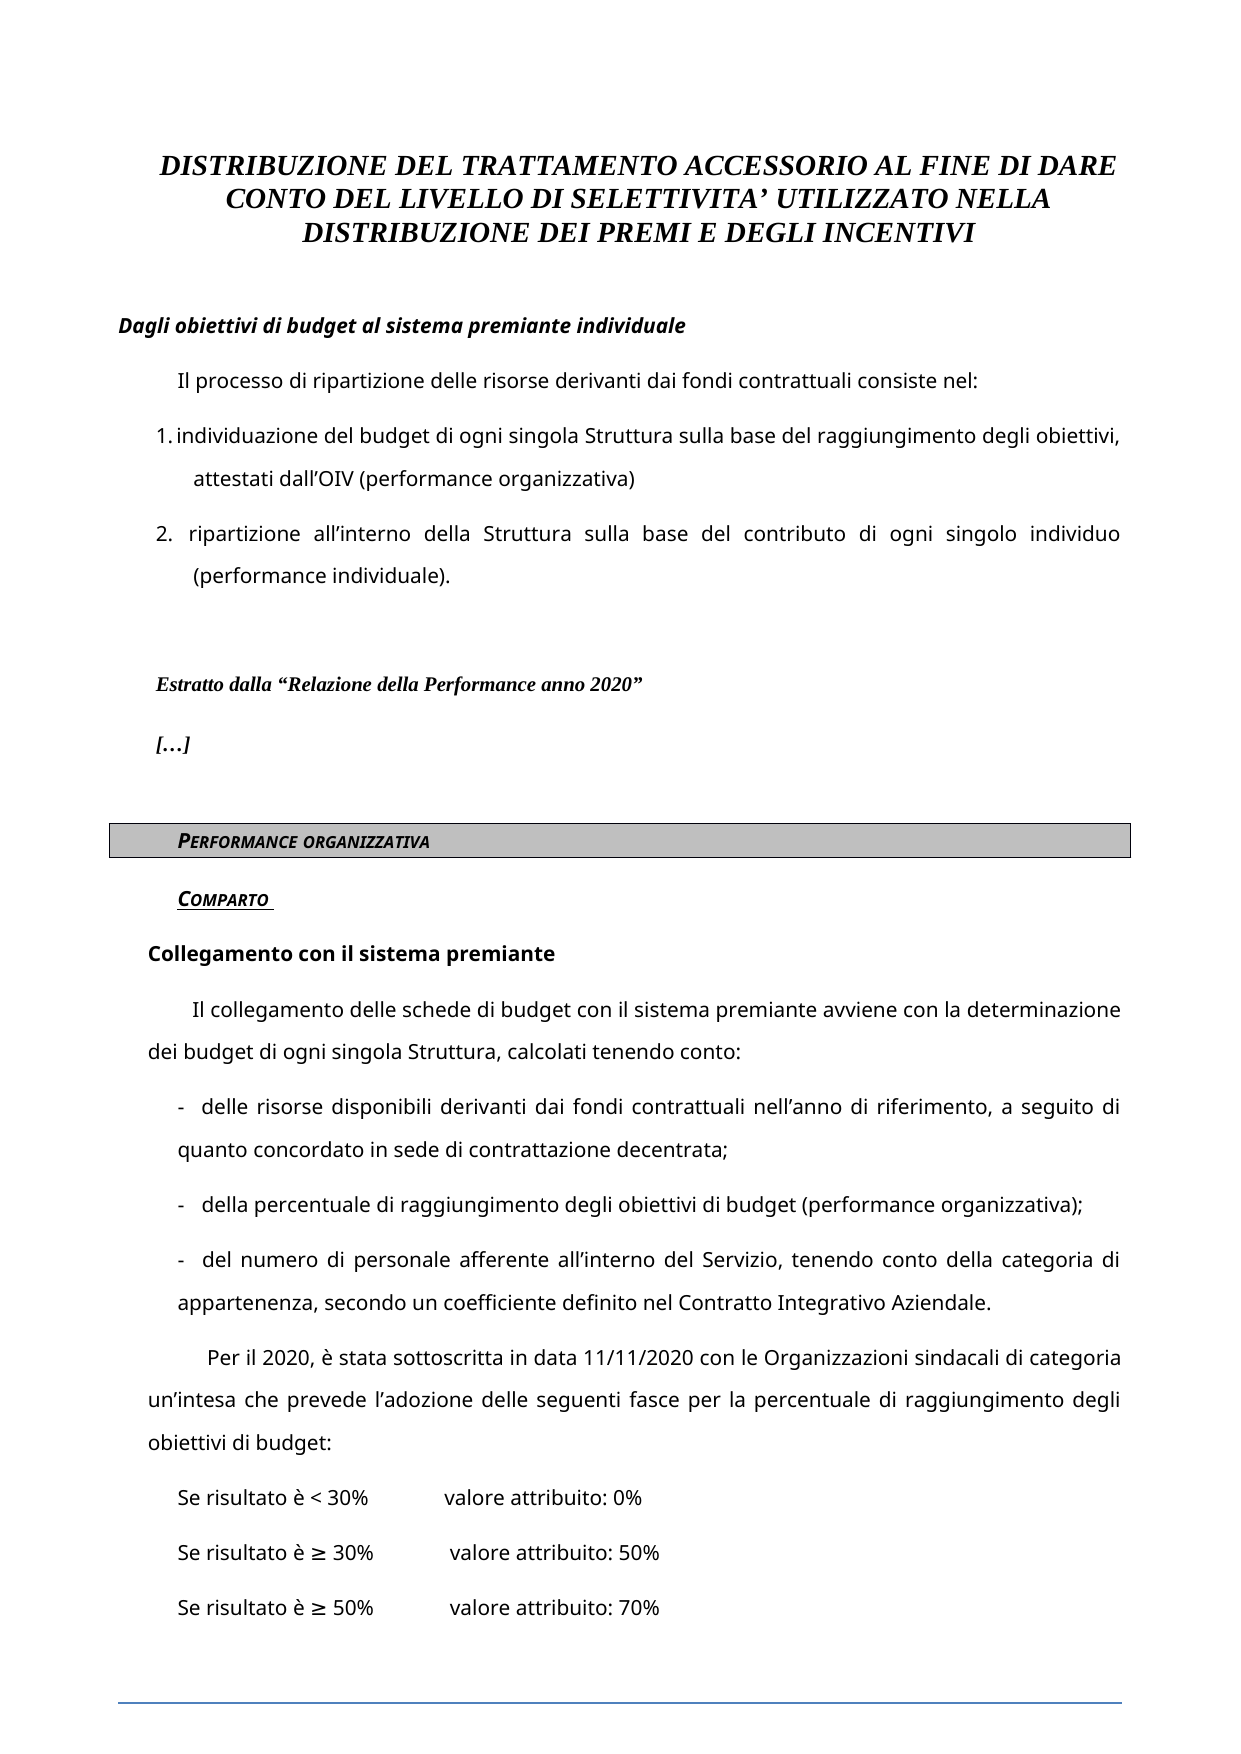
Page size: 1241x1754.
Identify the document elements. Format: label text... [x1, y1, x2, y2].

list DISTRIBUZIONE DEL TRATTAMENTO ACCESSORIO AL FINE DI DARE CONTO DEL LIVELLO DI SELETTIVITA’ UTILIZZATO NELLA DISTRIBUZIONE DEI PREMI E DEGLI INCENTIVI [155, 148, 1122, 248]
list ripartizione all’interno della Struttura sulla base del contributo di ogni singolo individuo (performance individuale). [156, 519, 1122, 590]
text Il collegamento delle schede di budget con il sistema premiante avviene con la determinazione dei budget di ogni singola Struttura, calcolati tenendo conto: [148, 995, 1122, 1066]
text - delle risorse disponibili derivanti dai fondi contrattuali nell’anno di riferimento, a seguito di quanto concordato in sede di contrattazione decentrata; [177, 1092, 1122, 1163]
text Se risultato è ≥ 50% valore attribuito: 70% [118, 1593, 1122, 1622]
text Comparto [118, 884, 1122, 913]
list […] [156, 732, 1122, 756]
list individuazione del budget di ogni singola Struttura sulla base del raggiungimento degli obiettivi, attestati dall’OIV (performance organizzativa) [156, 421, 1122, 492]
text Se risultato è ≥ 30% valore attribuito: 50% [118, 1538, 1122, 1567]
text Se risultato è < 30% valore attribuito: 0% [118, 1483, 1122, 1512]
text - della percentuale di raggiungimento degli obiettivi di budget (performance organizzativa); [177, 1190, 1122, 1218]
text Per il 2020, è stata sottoscritta in data 11/11/2020 con le Organizzazioni sindacali di categoria un’intesa che prevede l’adozione delle seguenti fasce per la percentuale di raggiungimento degli obiettivi di budget: [148, 1343, 1122, 1457]
text Il processo di ripartizione delle risorse derivanti dai fondi contrattuali consiste nel: [118, 366, 1122, 395]
text Performance organizzativa [110, 824, 1130, 857]
text Dagli obiettivi di budget al sistema premiante individuale [118, 311, 1122, 339]
text - del numero di personale afferente all’interno del Servizio, tenendo conto della categoria di appartenenza, secondo un coefficiente definito nel Contratto Integrativo Aziendale. [177, 1245, 1122, 1316]
text Collegamento con il sistema premiante [148, 939, 1122, 968]
list Estratto dalla “Relazione della Performance anno 2020” [156, 672, 1122, 696]
